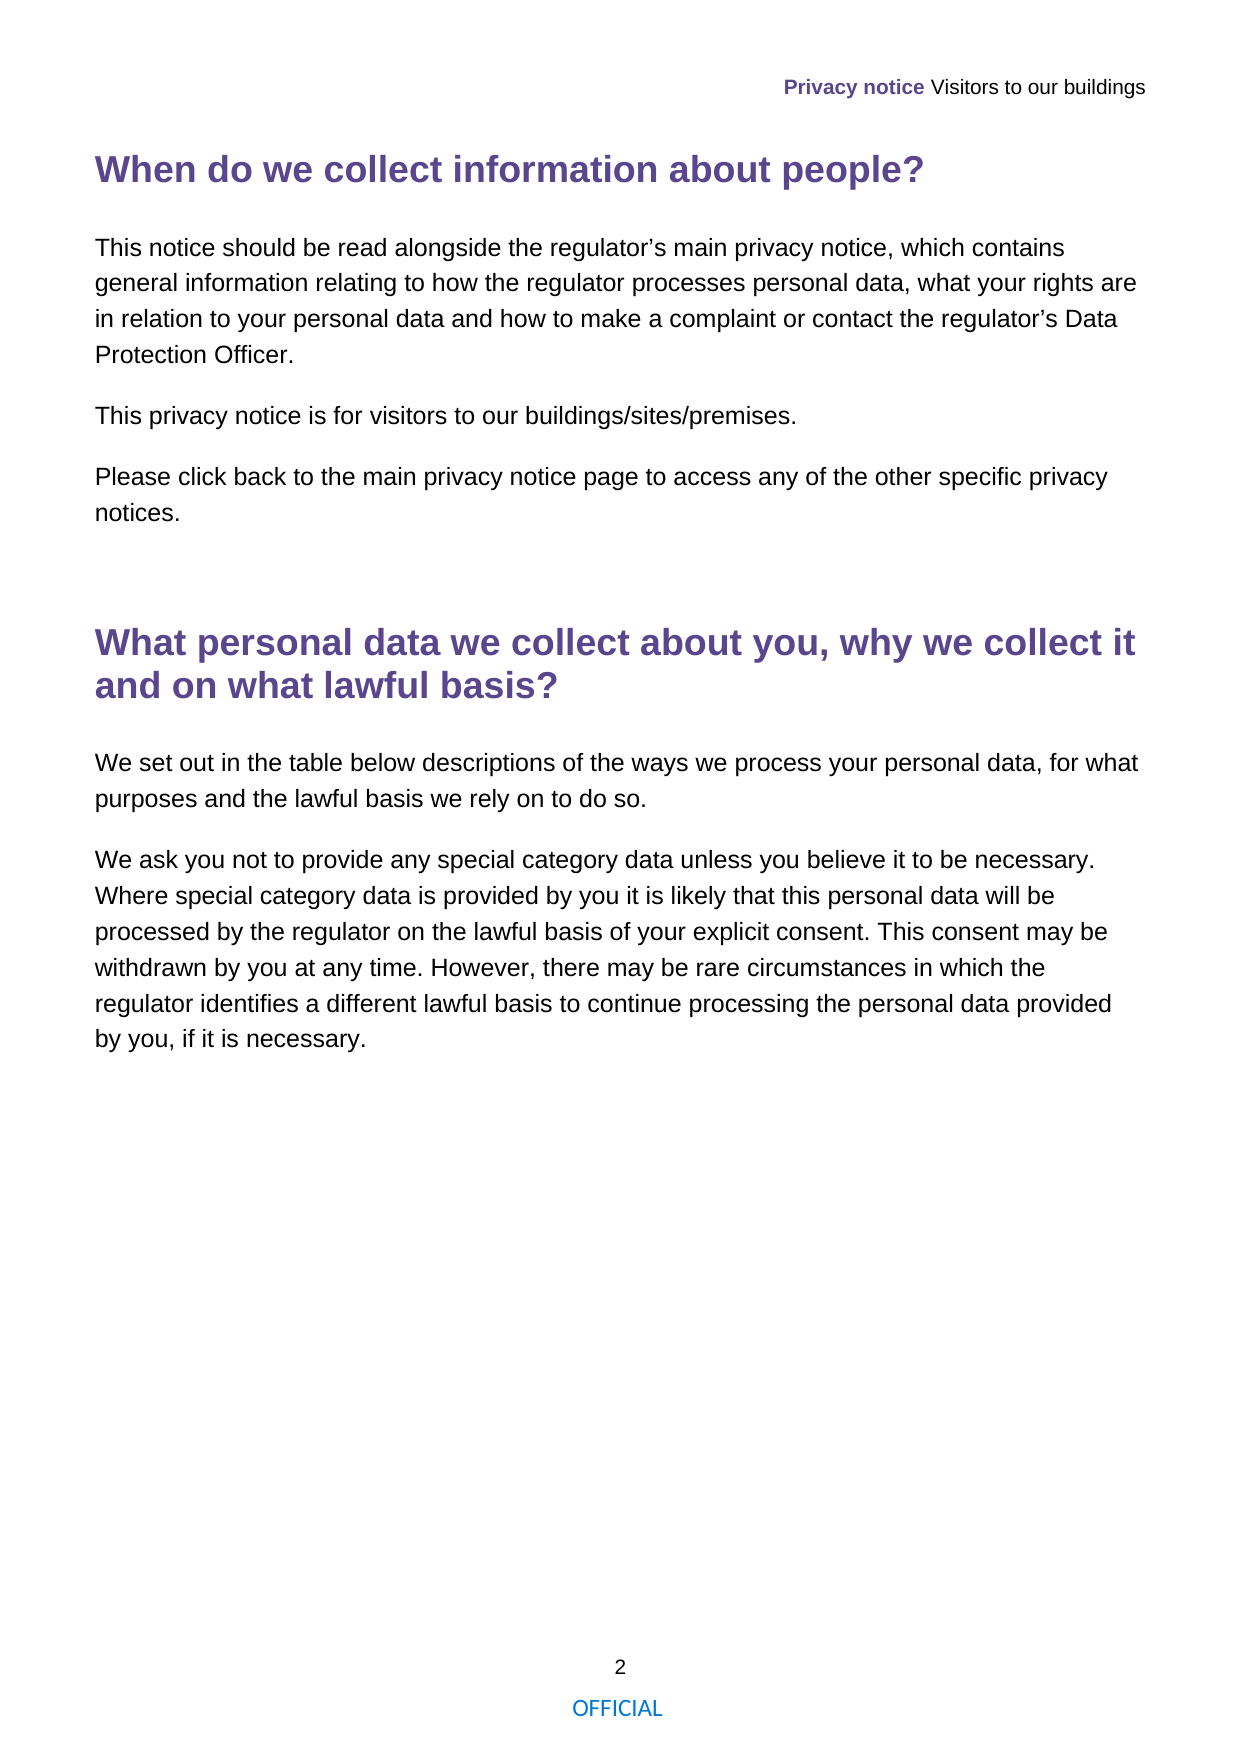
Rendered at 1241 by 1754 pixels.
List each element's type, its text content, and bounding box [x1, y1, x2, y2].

subtitle What personal data we collect about you, why we collect it and on what lawful basis? [94, 620, 1146, 706]
text This privacy notice is for visitors to our buildings/sites/premises. [94, 401, 1146, 430]
text We set out in the table below descriptions of the ways we process your personal data, for what purposes and the lawful basis we rely on to do so. [94, 748, 1146, 813]
text We ask you not to provide any special category data unless you believe it to be necessary. Where special category data is provided by you it is likely that this personal data will be processed by the regulator on the lawful basis of your explicit consent. This consent may be withdrawn by you at any time. However, there may be rare circumstances in which the regulator identifies a different lawful basis to continue processing the personal data provided by you, if it is necessary. [94, 845, 1146, 1053]
text This notice should be read alongside the regulator’s main privacy notice, which contains general information relating to how the regulator processes personal data, what your rights are in relation to your personal data and how to make a complaint or contact the regulator’s Data Protection Officer. [94, 232, 1146, 369]
text Please click back to the main privacy notice page to access any of the other specific privacy notices. [94, 462, 1146, 527]
subtitle When do we collect information about people? [94, 148, 1146, 191]
